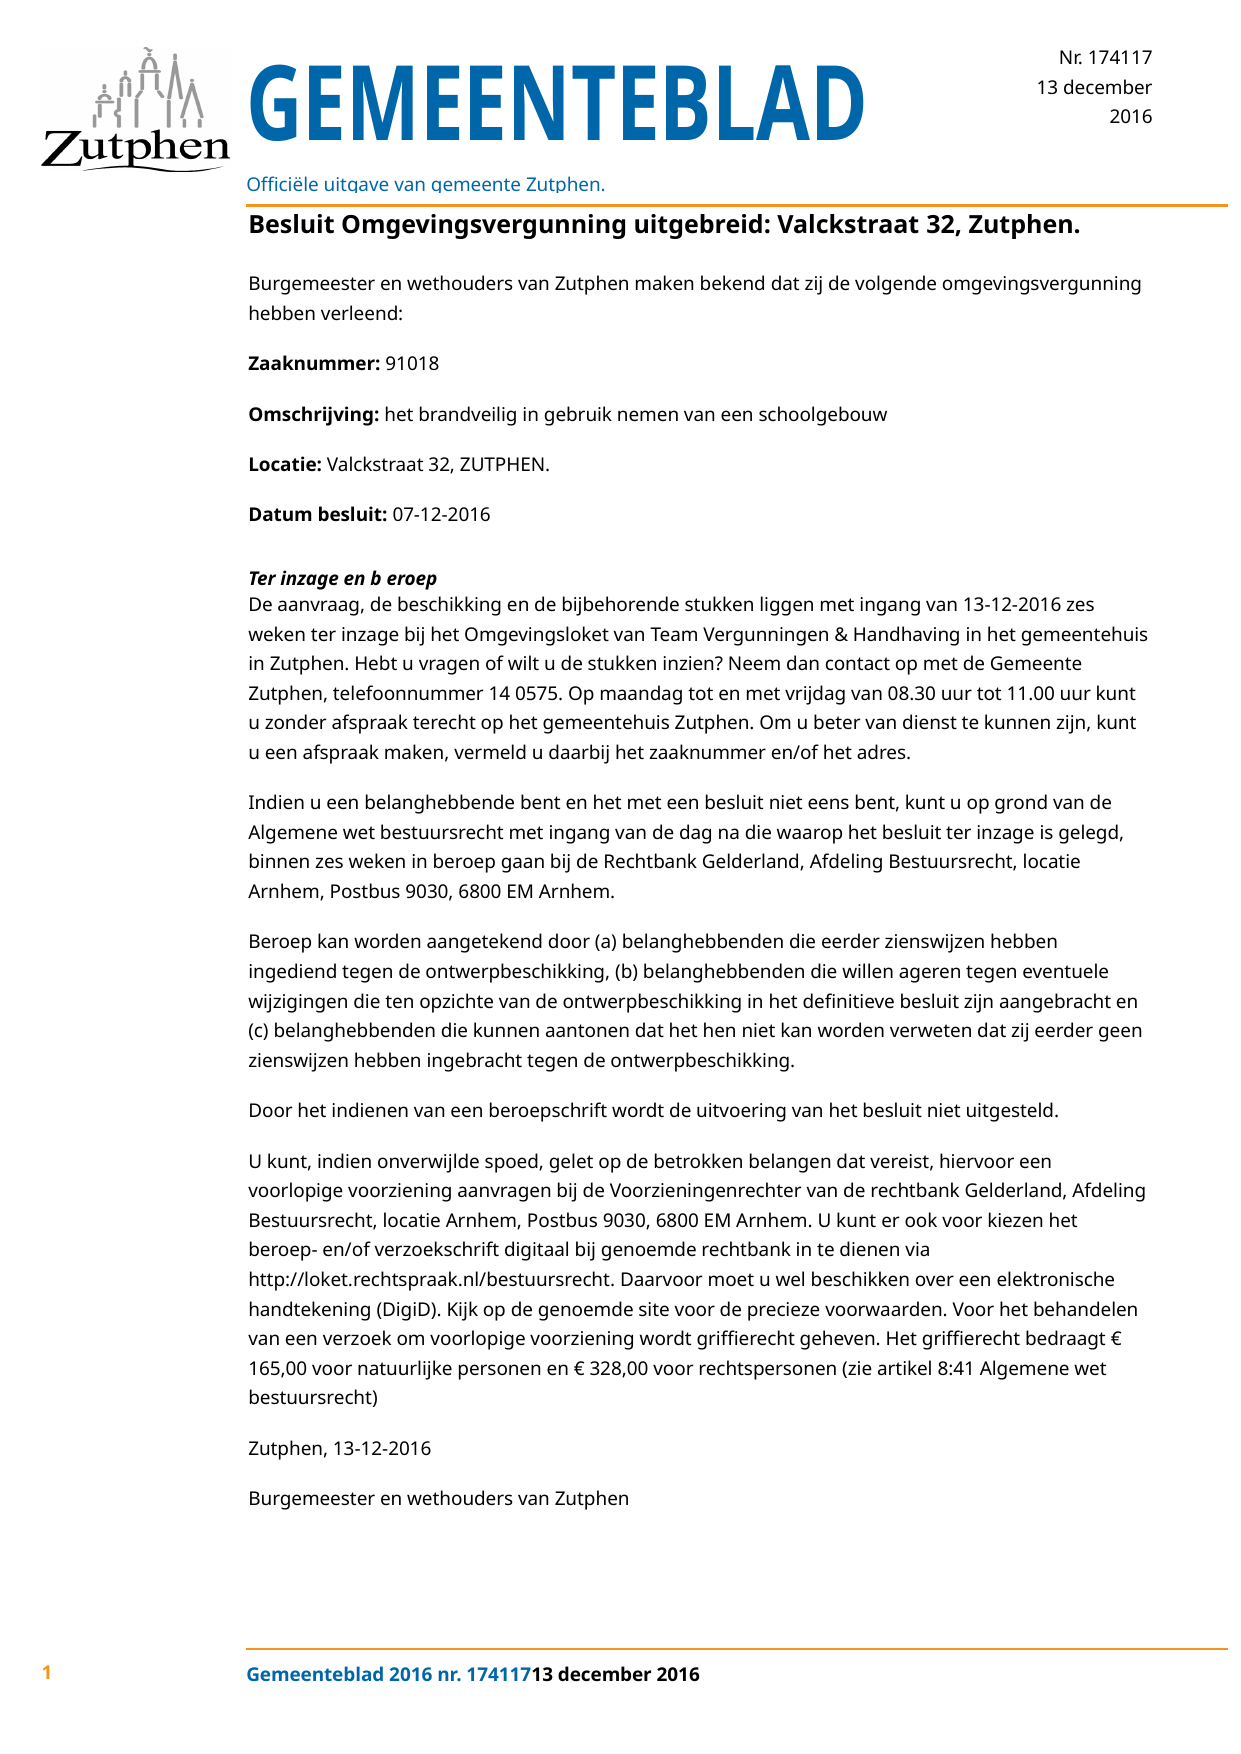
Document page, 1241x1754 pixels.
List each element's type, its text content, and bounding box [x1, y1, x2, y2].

text Beroep kan worden aangetekend door (a) belanghebbenden die eerder zienswijzen hebben ingediend tegen de ontwerpbeschikking, (b) belanghebbenden die willen ageren tegen eventuele wijzigingen die ten opzichte van de ontwerpbeschikking in het definitieve besluit zijn aangebracht en (c) belanghebbenden die kunnen aantonen dat het hen niet kan worden verweten dat zij eerder geen zienswijzen hebben ingebracht tegen de ontwerpbeschikking. [248, 929, 1152, 1073]
text Zutphen, 13-12-2016 [248, 1435, 1152, 1461]
text Indien u een belanghebbende bent en het met een besluit niet eens bent, kunt u op grond van de Algemene wet bestuursrecht met ingang van de dag na die waarop het besluit ter inzage is gelegd, binnen zes weken in beroep gaan bij de Rechtbank Gelderland, Afdeling Bestuursrecht, locatie Arnhem, Postbus 9030, 6800 EM Arnhem. [248, 789, 1152, 904]
text Burgemeester en wethouders van Zutphen maken bekend dat zij de volgende omgevingsvergunning hebben verleend: [248, 270, 1152, 326]
text U kunt, indien onverwijlde spoed, gelet op de betrokken belangen dat vereist, hiervoor een voorlopige voorziening aanvragen bij de Voorzieningenrechter van de rechtbank Gelderland, Afdeling Bestuursrecht, locatie Arnhem, Postbus 9030, 6800 EM Arnhem. U kunt er ook voor kiezen het beroep- en/of verzoekschrift digitaal bij genoemde rechtbank in te dienen via http://loket.rechtspraak.nl/bestuursrecht. Daarvoor moet u wel beschikken over een elektronische handtekening (DigiD). Kijk op de genoemde site voor de precieze voorwaarden. Voor het behandelen van een verzoek om voorlopige voorziening wordt griffierecht geheven. Het griffierecht bedraagt € 165,00 voor natuurlijke personen en € 328,00 voor rechtspersonen (zie artikel 8:41 Algemene wet bestuursrecht) [248, 1148, 1152, 1410]
text Besluit Omgevingsvergunning uitgebreid: Valckstraat 32, Zutphen. [248, 207, 1152, 241]
text Door het indienen van een beroepschrift wordt de uitvoering van het besluit niet uitgesteld. [248, 1097, 1152, 1123]
text Ter inzage en b eroep [248, 566, 1152, 591]
text Burgemeester en wethouders van Zutphen [248, 1485, 1152, 1511]
text Zaaknummer: 91018 [248, 350, 1152, 376]
text Omschrijving: het brandveilig in gebruik nemen van een schoolgebouw [248, 401, 1152, 426]
text De aanvraag, de beschikking en de bijbehorende stukken liggen met ingang van 13-12-2016 zes weken ter inzage bij het Omgevingsloket van Team Vergunningen & Handhaving in het gemeentehuis in Zutphen. Hebt u vragen of wilt u de stukken inzien? Neem dan contact op met de Gemeente Zutphen, telefoonnummer 14 0575. Op maandag tot en met vrijdag van 08.30 uur tot 11.00 uur kunt u zonder afspraak terecht op het gemeentehuis Zutphen. Om u beter van dienst te kunnen zijn, kunt u een afspraak maken, vermeld u daarbij het zaaknummer en/of het adres. [248, 591, 1152, 765]
text Datum besluit: 07-12-2016 [248, 502, 1152, 527]
picture [41, 47, 231, 172]
text Locatie: Valckstraat 32, ZUTPHEN. [248, 451, 1152, 477]
